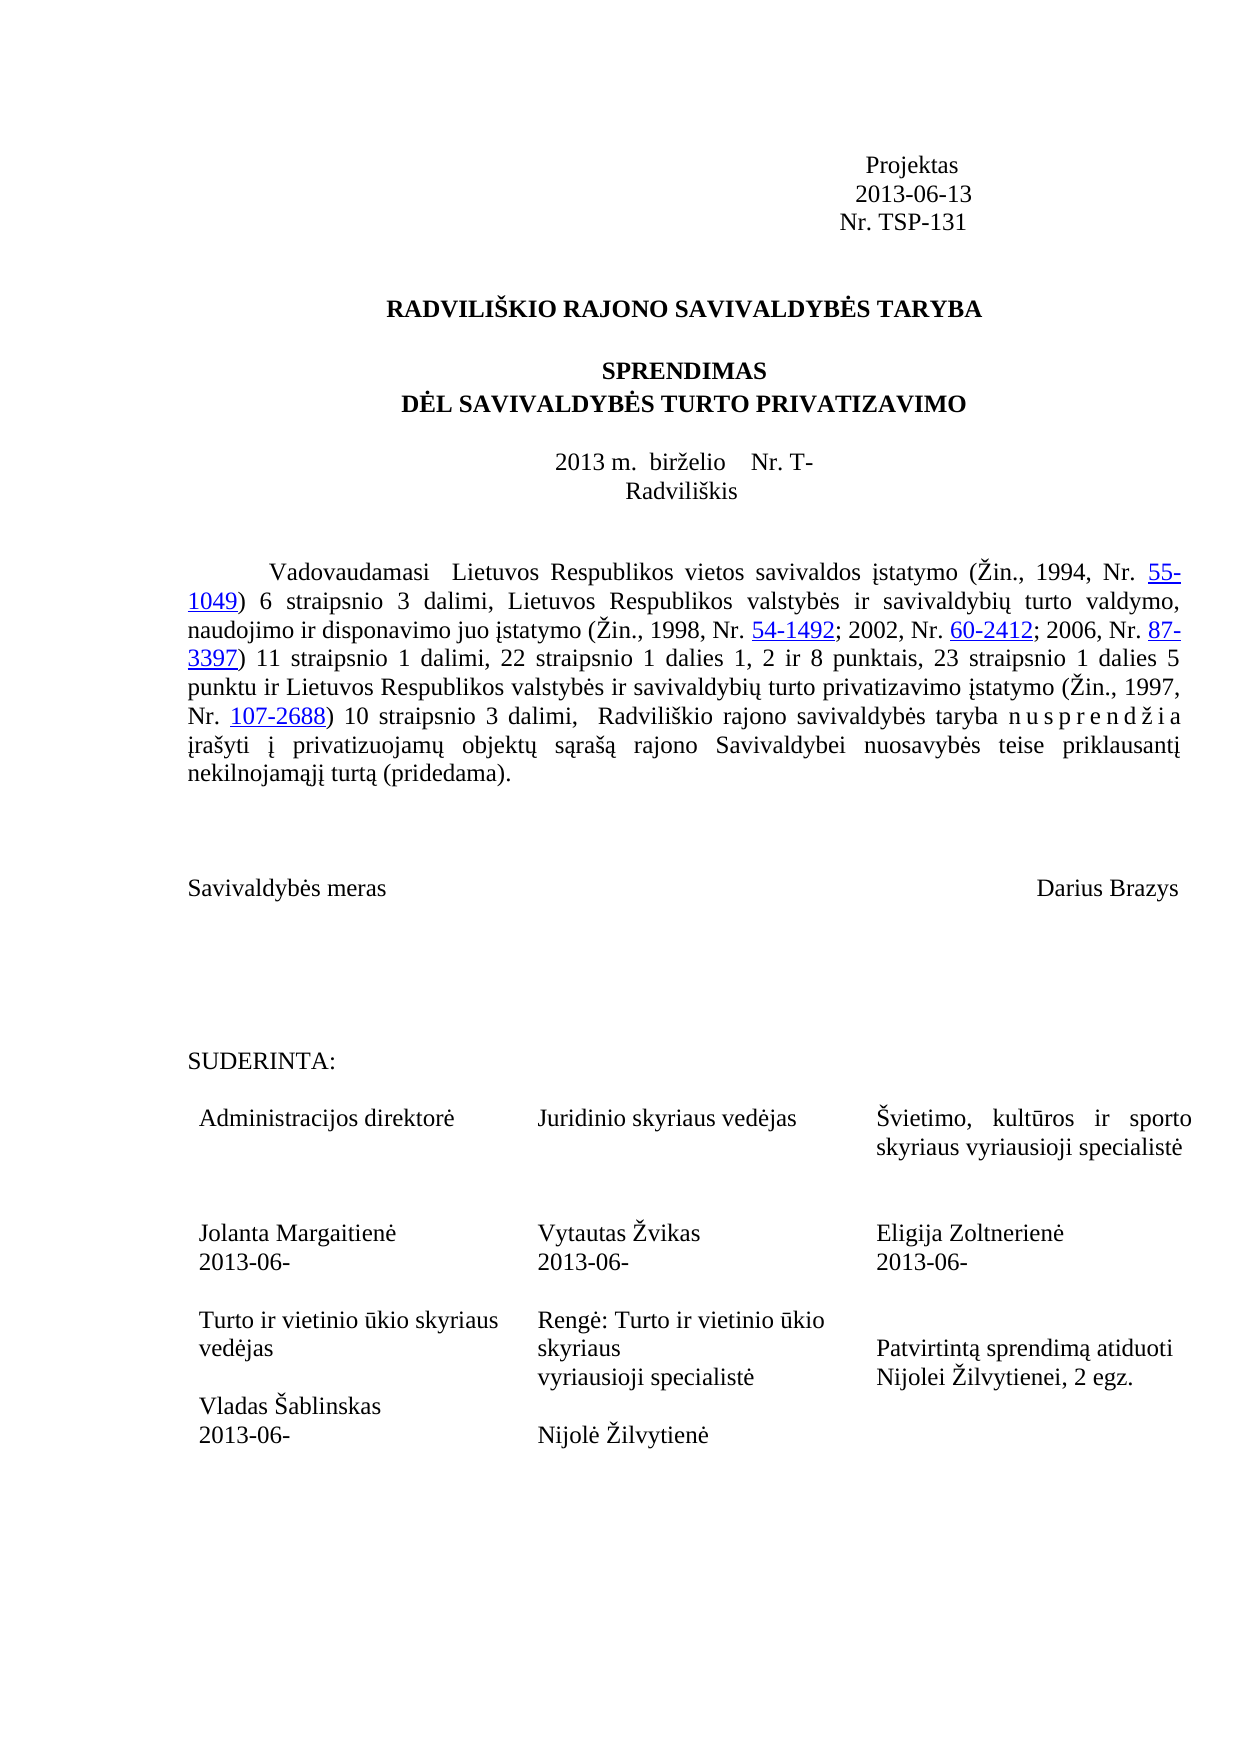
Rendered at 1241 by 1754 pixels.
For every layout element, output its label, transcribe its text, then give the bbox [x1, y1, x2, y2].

text Savivaldybės meras Darius Brazys [187, 873, 1181, 902]
text Radviliškis [187, 476, 1181, 504]
table_cell [187, 1477, 526, 1535]
text Projektas [187, 150, 1181, 179]
text Vadovaudamasi Lietuvos Respublikos vietos savivaldos įstatymo (Žin., 1994, Nr. 55-1049) 6 straipsnio 3 dalimi, Lietuvos Respublikos valstybės ir savivaldybių turto valdymo, naudojimo ir disponavimo juo įstatymo (Žin., 1998, Nr. 54-1492; 2002, Nr. 60-2412; 2006, Nr. 87-3397) 11 straipsnio 1 dalimi, 22 straipsnio 1 dalies 1, 2 ir 8 punktais, 23 straipsnio 1 dalies 5 punktu ir Lietuvos Respublikos valstybės ir savivaldybių turto privatizavimo įstatymo (Žin., 1997, Nr. 107-2688) 10 straipsnio 3 dalimi, Radviliškio rajono savivaldybės taryba nusprendžia įrašyti į privatizuojamų objektų sąrašą rajono Savivaldybei nuosavybės teise priklausantį nekilnojamąjį turtą (pridedama). [187, 557, 1181, 787]
text DĖL SAVIVALDYBĖS TURTO PRIVATIZAVIMO [187, 389, 1181, 418]
table_header Administracijos direktorė Jolanta Margaitienė 2013-06- [187, 1104, 526, 1305]
text SPRENDIMAS [187, 356, 1181, 385]
text 2013 m. birželio Nr. T- [187, 447, 1181, 476]
table_cell [526, 1477, 865, 1535]
table_header Švietimo, kultūros ir sporto skyriaus vyriausioji specialistė Eligija Zoltnerienė 2013-06- [865, 1104, 1204, 1305]
table_cell Rengė: Turto ir vietinio ūkio skyriaus vyriausioji specialistė Nijolė Žilvytienė [526, 1305, 865, 1477]
table_cell Patvirtintą sprendimą atiduoti Nijolei Žilvytienei, 2 egz. [865, 1305, 1204, 1477]
table_header Juridinio skyriaus vedėjas Vytautas Žvikas 2013-06- [526, 1104, 865, 1305]
text RADVILIŠKIO RAJONO SAVIVALDYBĖS TARYBA [187, 294, 1181, 322]
table_cell Turto ir vietinio ūkio skyriaus vedėjas Vladas Šablinskas 2013-06- [187, 1305, 526, 1477]
text 2013-06-13 [187, 179, 1181, 207]
table_cell [865, 1477, 1204, 1535]
text SUDERINTA: [187, 1046, 1181, 1075]
text Nr. TSP-131 [187, 207, 1181, 236]
